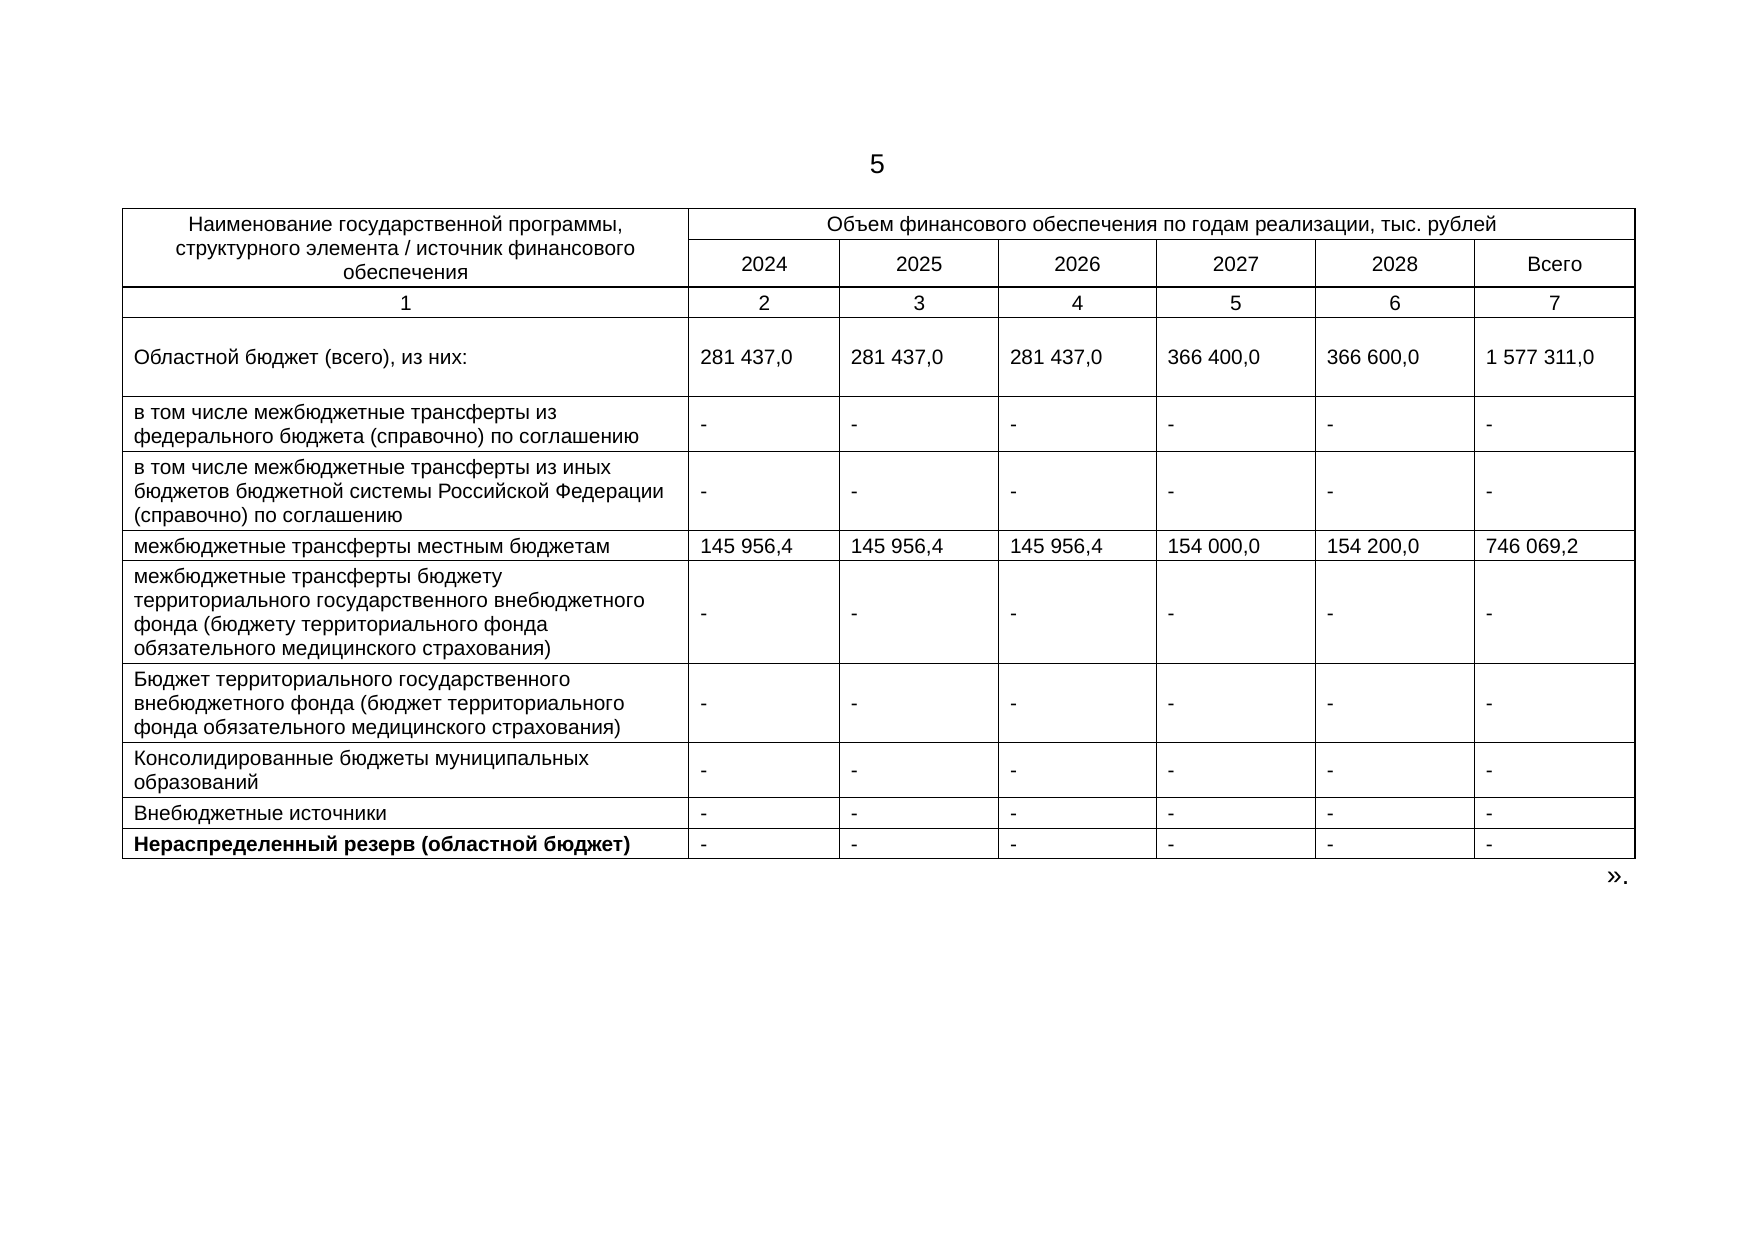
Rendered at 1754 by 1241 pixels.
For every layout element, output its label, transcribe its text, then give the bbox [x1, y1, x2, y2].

table_cell 6 [1316, 288, 1474, 317]
table_cell 281 437,0 [689, 318, 839, 396]
table_cell 3 [840, 288, 998, 317]
table_cell - [840, 798, 998, 827]
table_cell - [840, 452, 998, 529]
table_cell в том числе межбюджетные трансферты из федерального бюджета (справочно) по соглашению [123, 397, 688, 451]
table_cell Областной бюджет (всего), из них: [123, 318, 688, 396]
table_cell - [999, 664, 1156, 742]
table_cell - [1475, 743, 1634, 797]
table_header Наименование государственной программы, структурного элемента / источник финансового обеспечения [123, 209, 688, 286]
table_cell - [689, 561, 839, 663]
table_cell 2025 [840, 240, 998, 286]
table_cell межбюджетные трансферты бюджету территориального государственного внебюджетного фонда (бюджету территориального фонда обязательного медицинского страхования) [123, 561, 688, 663]
table_cell - [999, 798, 1156, 827]
table_cell межбюджетные трансферты местным бюджетам [123, 531, 688, 560]
table_cell 2 [689, 288, 839, 317]
table_cell Внебюджетные источники [123, 798, 688, 827]
text ». [118, 859, 1636, 891]
table_cell 281 437,0 [840, 318, 998, 396]
table_cell - [999, 829, 1156, 858]
table_cell 2027 [1157, 240, 1315, 286]
table_cell - [1475, 798, 1634, 827]
table_cell - [1316, 798, 1474, 827]
table_cell Консолидированные бюджеты муниципальных образований [123, 743, 688, 797]
table_cell - [1475, 397, 1634, 451]
table_cell - [840, 829, 998, 858]
table_cell - [840, 397, 998, 451]
table_cell - [999, 743, 1156, 797]
table_cell - [1475, 664, 1634, 742]
table_cell - [1316, 743, 1474, 797]
table_cell Всего [1475, 240, 1634, 286]
table_cell - [1157, 397, 1315, 451]
table_header Объем финансового обеспечения по годам реализации, тыс. рублей [689, 209, 1634, 239]
table_cell 366 600,0 [1316, 318, 1474, 396]
table_cell - [689, 452, 839, 529]
table_cell 145 956,4 [999, 531, 1156, 560]
table_cell 2024 [689, 240, 839, 286]
table_cell - [1316, 829, 1474, 858]
table_cell 145 956,4 [689, 531, 839, 560]
table_cell 746 069,2 [1475, 531, 1634, 560]
table_cell - [1157, 743, 1315, 797]
table_cell - [999, 561, 1156, 663]
table_cell 145 956,4 [840, 531, 998, 560]
table_cell в том числе межбюджетные трансферты из иных бюджетов бюджетной системы Российской Федерации (справочно) по соглашению [123, 452, 688, 529]
table_cell - [689, 664, 839, 742]
table_cell - [1157, 664, 1315, 742]
table_cell - [999, 452, 1156, 529]
table_cell - [1316, 561, 1474, 663]
table_cell - [999, 397, 1156, 451]
table_cell - [840, 561, 998, 663]
table_cell - [1157, 798, 1315, 827]
table_cell - [1157, 829, 1315, 858]
table_cell 1 577 311,0 [1475, 318, 1634, 396]
table_cell - [1316, 397, 1474, 451]
table_cell - [1316, 452, 1474, 529]
table_cell Бюджет территориального государственного внебюджетного фонда (бюджет территориального фонда обязательного медицинского страхования) [123, 664, 688, 742]
table_cell - [689, 798, 839, 827]
table_cell - [1475, 452, 1634, 529]
table_cell - [1475, 561, 1634, 663]
table_cell 4 [999, 288, 1156, 317]
table_cell - [1475, 829, 1634, 858]
table_cell - [689, 829, 839, 858]
table_cell 366 400,0 [1157, 318, 1315, 396]
table_cell - [1157, 452, 1315, 529]
table_cell 154 200,0 [1316, 531, 1474, 560]
table_cell 154 000,0 [1157, 531, 1315, 560]
table_cell - [689, 743, 839, 797]
table_cell - [689, 397, 839, 451]
table_cell 281 437,0 [999, 318, 1156, 396]
table_cell 5 [1157, 288, 1315, 317]
table_cell 1 [123, 288, 688, 317]
table_cell 7 [1475, 288, 1634, 317]
table_cell - [1316, 664, 1474, 742]
table_cell Нераспределенный резерв (областной бюджет) [123, 829, 688, 858]
table_cell 2026 [999, 240, 1156, 286]
table_cell 2028 [1316, 240, 1474, 286]
table_cell - [840, 664, 998, 742]
table_cell - [840, 743, 998, 797]
table_cell - [1157, 561, 1315, 663]
